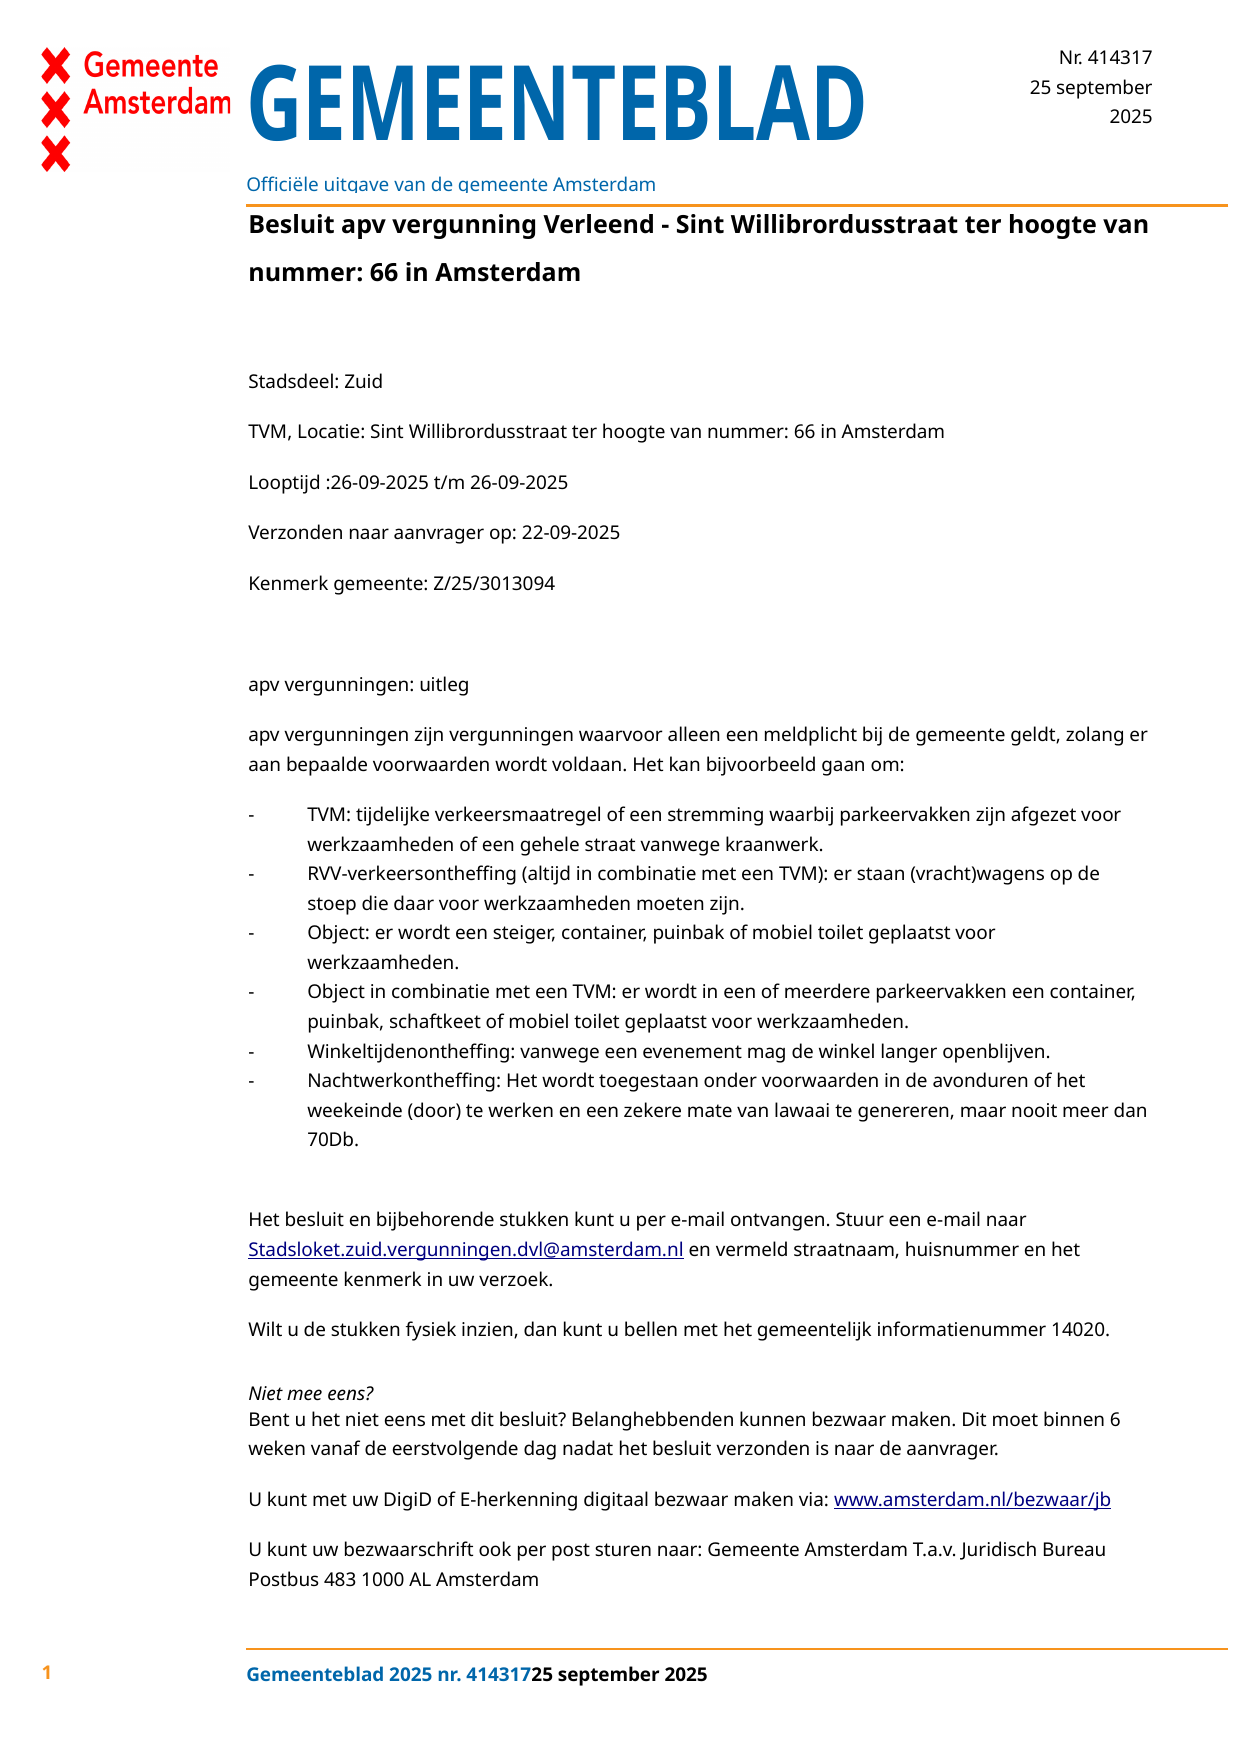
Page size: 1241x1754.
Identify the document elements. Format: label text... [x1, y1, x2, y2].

list Object: er wordt een steiger, container, puinbak of mobiel toilet geplaatst voor werkzaamheden. [248, 919, 1152, 975]
picture [41, 47, 231, 172]
list TVM: tijdelijke verkeersmaatregel of een stremming waarbij parkeervakken zijn afgezet voor werkzaamheden of een gehele straat vanwege kraanwerk. [248, 801, 1152, 857]
list Nachtwerkontheffing: Het wordt toegestaan onder voorwaarden in de avonduren of het weekeinde (door) te werken en een zekere mate van lawaai te genereren, maar nooit meer dan 70Db. [248, 1067, 1152, 1152]
text Verzonden naar aanvrager op: 22-09-2025 [248, 519, 1152, 545]
list Winkeltijdenontheffing: vanwege een evenement mag de winkel langer openblijven. [248, 1038, 1152, 1064]
text TVM, Locatie: Sint Willibrordusstraat ter hoogte van nummer: 66 in Amsterdam [248, 419, 1152, 444]
text Bent u het niet eens met dit besluit? Belanghebbenden kunnen bezwaar maken. Dit moet binnen 6 weken vanaf de eerstvolgende dag nadat het besluit verzonden is naar de aanvrager. [248, 1406, 1152, 1461]
text Niet mee eens? [248, 1380, 1152, 1406]
list RVV-verkeersontheffing (altijd in combinatie met een TVM): er staan (vracht)wagens op de stoep die daar voor werkzaamheden moeten zijn. [248, 860, 1152, 916]
text U kunt uw bezwaarschrift ook per post sturen naar: Gemeente Amsterdam T.a.v. Juridisch Bureau Postbus 483 1000 AL Amsterdam [248, 1536, 1152, 1592]
text Wilt u de stukken fysiek inzien, dan kunt u bellen met het gemeentelijk informatienummer 14020. [248, 1316, 1152, 1342]
list Object in combinatie met een TVM: er wordt in een of meerdere parkeervakken een container, puinbak, schaftkeet of mobiel toilet geplaatst voor werkzaamheden. [248, 979, 1152, 1034]
text apv vergunningen: uitleg [248, 671, 1152, 697]
text Looptijd :26-09-2025 t/m 26-09-2025 [248, 469, 1152, 495]
text Besluit apv vergunning Verleend - Sint Willibrordusstraat ter hoogte van nummer: 66 in Amsterdam [248, 207, 1152, 288]
text Kenmerk gemeente: Z/25/3013094 [248, 570, 1152, 596]
text apv vergunningen zijn vergunningen waarvoor alleen een meldplicht bij de gemeente geldt, zolang er aan bepaalde voorwaarden wordt voldaan. Het kan bijvoorbeeld gaan om: [248, 721, 1152, 777]
text Stadsdeel: Zuid [248, 368, 1152, 394]
text U kunt met uw DigiD of E-herkenning digitaal bezwaar maken via: www.amsterdam.nl/bezwaar/jb [248, 1486, 1152, 1512]
text Het besluit en bijbehorende stukken kunt u per e-mail ontvangen. Stuur een e-mail naar Stadsloket.zuid.vergunningen.dvl@amsterdam.nl en vermeld straatnaam, huisnummer en het gemeente kenmerk in uw verzoek. [248, 1207, 1152, 1292]
